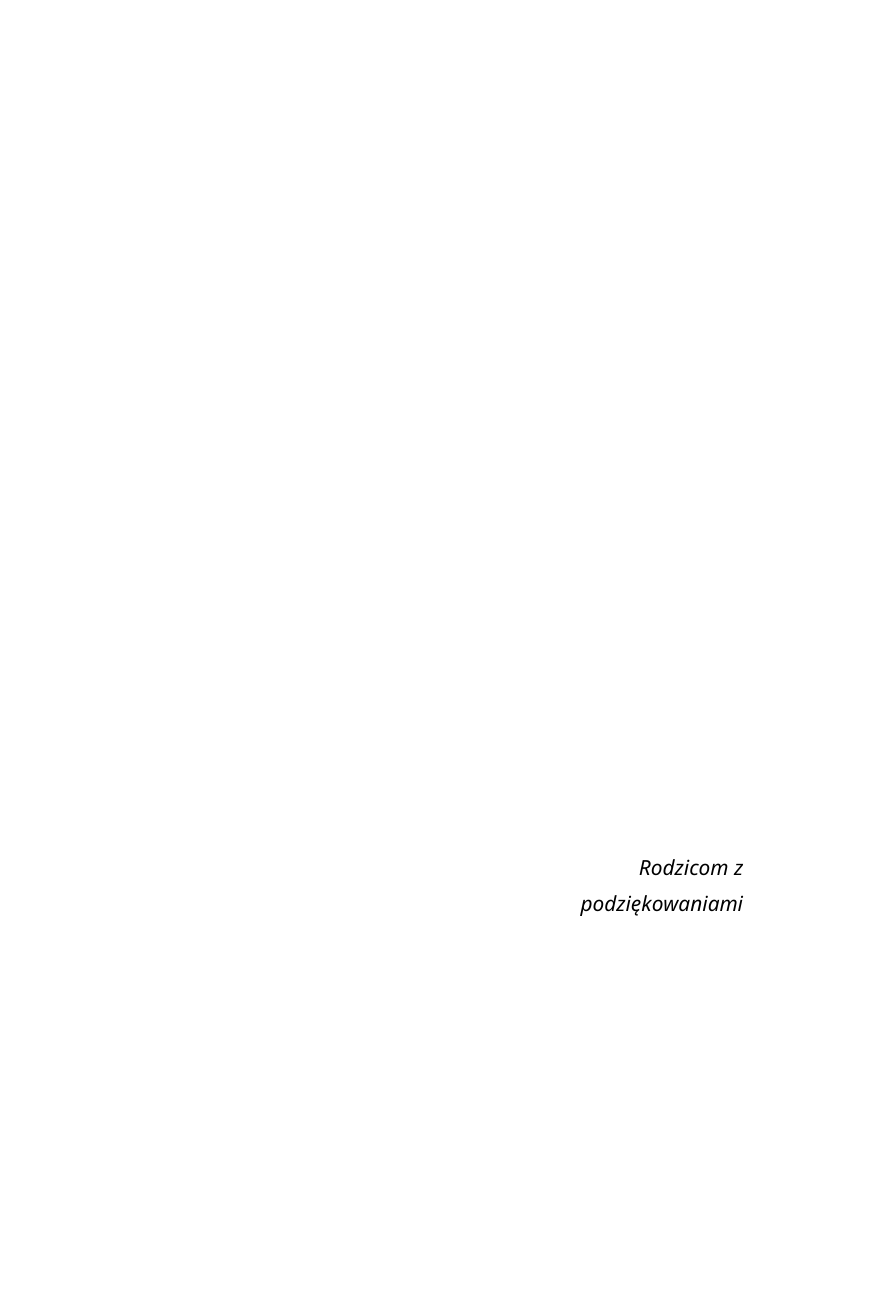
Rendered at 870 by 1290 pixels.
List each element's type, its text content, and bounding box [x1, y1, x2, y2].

text Rodzicom z podziękowaniami [571, 853, 745, 917]
